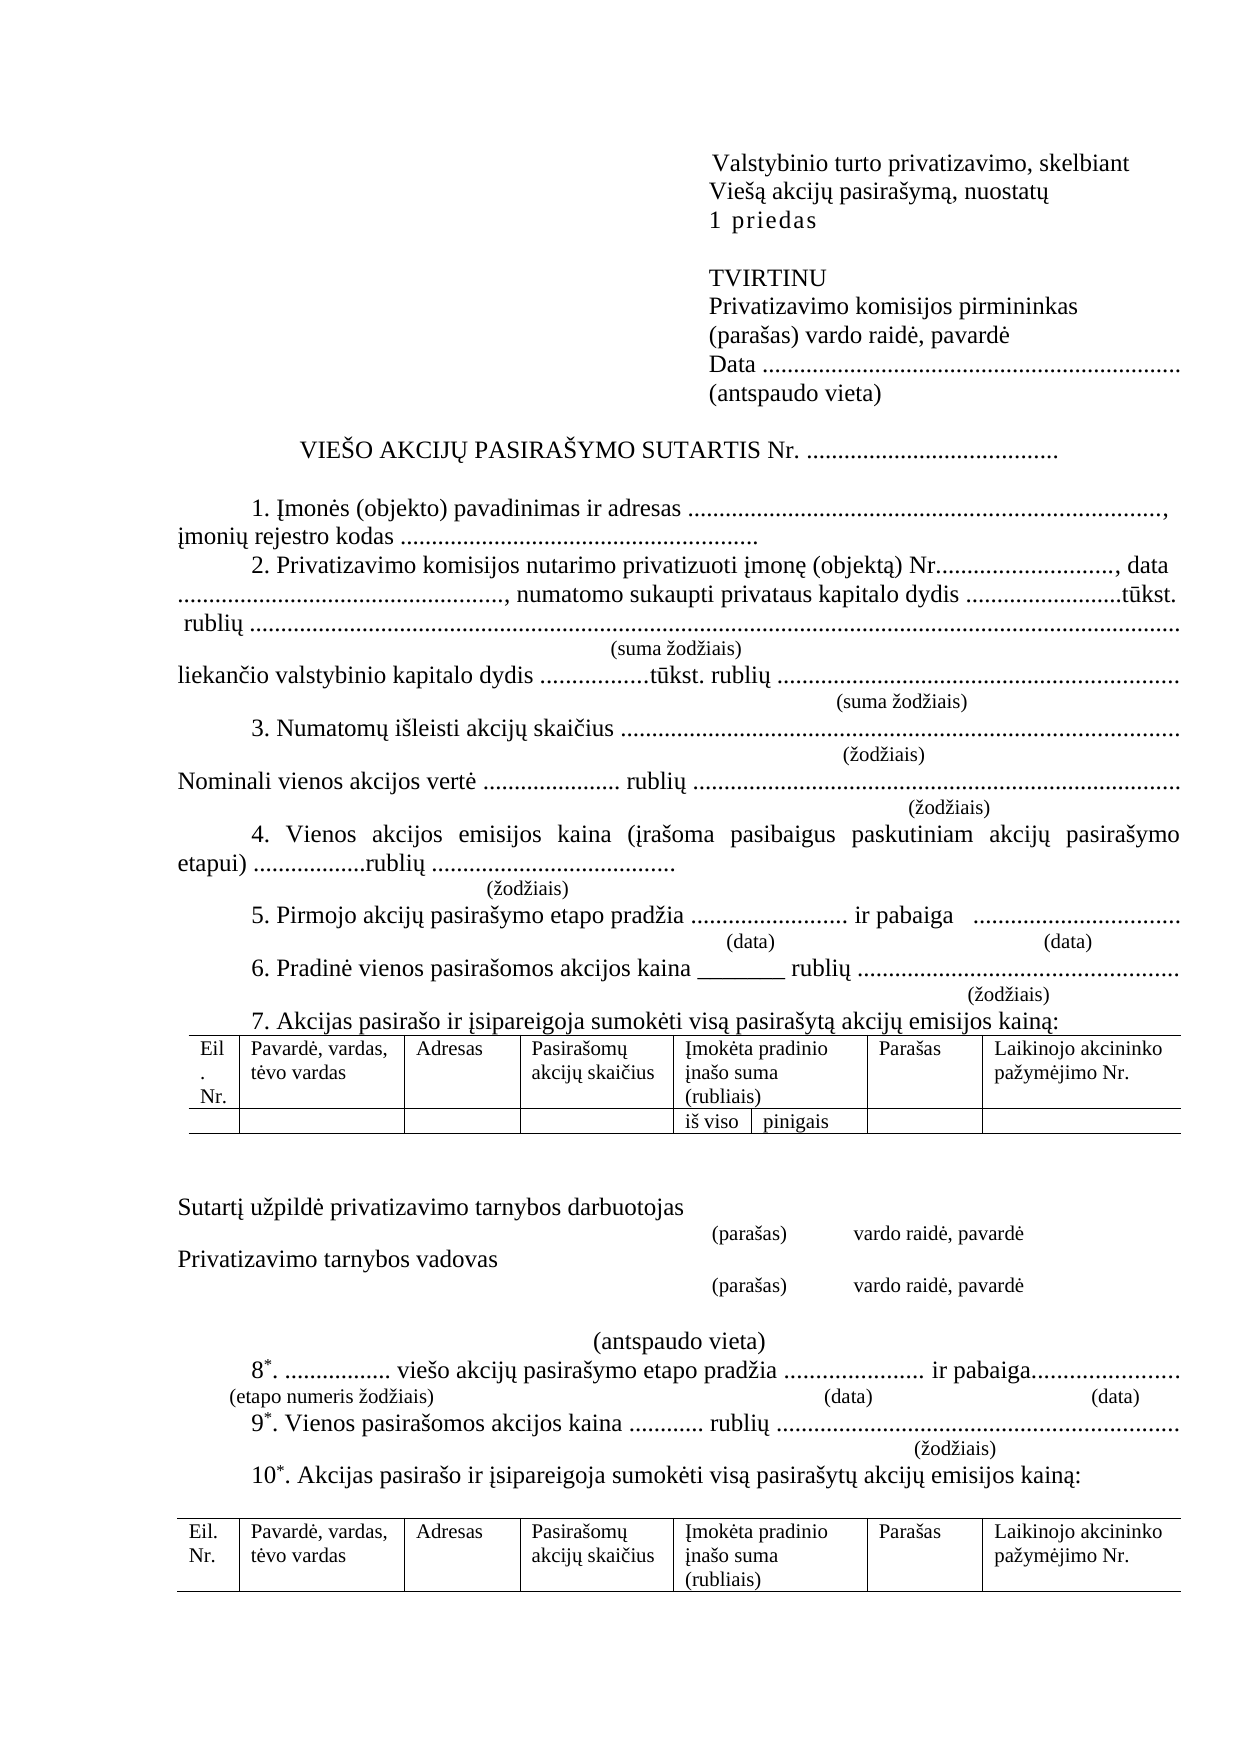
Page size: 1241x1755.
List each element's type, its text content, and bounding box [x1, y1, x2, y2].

text (žodžiais) [177, 1436, 1181, 1460]
text VIEŠO AKCIJŲ PASIRAŠYMO SUTARTIS Nr. [177, 435, 1181, 464]
text 10*. Akcijas pasirašo ir įsipareigoja sumokėti visą pasirašytų akcijų emisijos kainą: [177, 1460, 1181, 1489]
text (suma žodžiais) [177, 636, 1181, 660]
text (parašas) vardo raidė, pavardė [177, 320, 1181, 349]
table_header Įmokėta pradinio įnašo suma (rubliais) [674, 1519, 867, 1591]
table_cell iš viso [674, 1109, 751, 1133]
table_header Adresas [405, 1036, 520, 1108]
text Data [177, 349, 1181, 378]
table_cell [521, 1109, 673, 1133]
text (parašas) vardo raidė, pavardė [177, 1273, 1181, 1297]
text 5. Pirmojo akcijų pasirašymo etapo pradžia ir pabaiga [177, 900, 1181, 929]
text 1. Įmonės (objekto) pavadinimas ir adresas , [177, 493, 1181, 521]
table_cell [189, 1109, 239, 1133]
text (žodžiais) [177, 742, 1181, 766]
text (žodžiais) [177, 876, 1181, 900]
text 2. Privatizavimo komisijos nutarimo privatizuoti įmonę (objektą) Nr. , data [177, 550, 1181, 579]
table_cell [868, 1109, 982, 1133]
table_header Pasirašomų akcijų skaičius [521, 1519, 673, 1591]
text Viešą akcijų pasirašymą, nuostatų [177, 176, 1181, 205]
text 9*. Vienos pasirašomos akcijos kaina ............ rublių [177, 1408, 1181, 1436]
table_header Eil. Nr. [177, 1519, 239, 1591]
text 8*. ................. viešo akcijų pasirašymo etapo pradžia ir pabaiga . [177, 1355, 1181, 1383]
table_cell [405, 1109, 520, 1133]
table_cell [983, 1109, 1181, 1133]
text įmonių rejestro kodas [177, 521, 1181, 550]
text 3. Numatomų išleisti akcijų skaičius [177, 713, 1181, 742]
table_header Įmokėta pradinio įnašo suma (rubliais) [674, 1036, 867, 1108]
text Nominali vienos akcijos vertė ...................... rublių [177, 766, 1181, 795]
table_header Pavardė, vardas, tėvo vardas [240, 1036, 404, 1108]
text 7. Akcijas pasirašo ir įsipareigoja sumokėti visą pasirašytą akcijų emisijos kainą: [177, 1006, 1181, 1035]
text liekančio valstybinio kapitalo dydis tūkst. rublių [177, 660, 1181, 689]
table_cell [240, 1109, 404, 1133]
text Valstybinio turto privatizavimo, skelbiant [712, 148, 1181, 176]
text Privatizavimo komisijos pirmininkas [177, 291, 1181, 320]
text (data) (data) [177, 929, 1181, 953]
text (antspaudo vieta) [177, 1326, 1181, 1355]
text 4. Vienos akcijos emisijos kaina (įrašoma pasibaigus paskutiniam akcijų pasirašymo etapui) ..................rublių [177, 819, 1181, 876]
text (etapo numeris žodžiais) (data) (data) [177, 1383, 1181, 1408]
table_header Parašas [868, 1519, 982, 1591]
text (antspaudo vieta) [177, 378, 1181, 406]
text TVIRTINU [177, 263, 1181, 291]
table_cell pinigais [752, 1109, 867, 1133]
text 1 priedas [177, 205, 1181, 234]
table_header Adresas [405, 1519, 520, 1591]
text (žodžiais) [177, 795, 1181, 819]
table_header Parašas [868, 1036, 982, 1108]
table_header Laikinojo akcininko pažymėjimo Nr. [983, 1519, 1181, 1591]
table_header Pavardė, vardas, tėvo vardas [240, 1519, 404, 1591]
text Sutartį užpildė privatizavimo tarnybos darbuotojas [177, 1192, 1181, 1220]
text (parašas) vardo raidė, pavardė [177, 1220, 1181, 1244]
table_header Pasirašomų akcijų skaičius [521, 1036, 673, 1108]
text (žodžiais) [177, 982, 1181, 1006]
text , numatomo sukaupti privataus kapitalo dydis .........................tūkst. [177, 579, 1181, 608]
table_header Eil. Nr. [189, 1036, 239, 1108]
text Privatizavimo tarnybos vadovas [177, 1244, 1181, 1273]
text (suma žodžiais) [177, 689, 1181, 713]
table_header Laikinojo akcininko pažymėjimo Nr. [983, 1036, 1181, 1108]
text rublių [177, 608, 1181, 636]
text 6. Pradinė vienos pasirašomos akcijos kaina  rublių [177, 953, 1181, 982]
